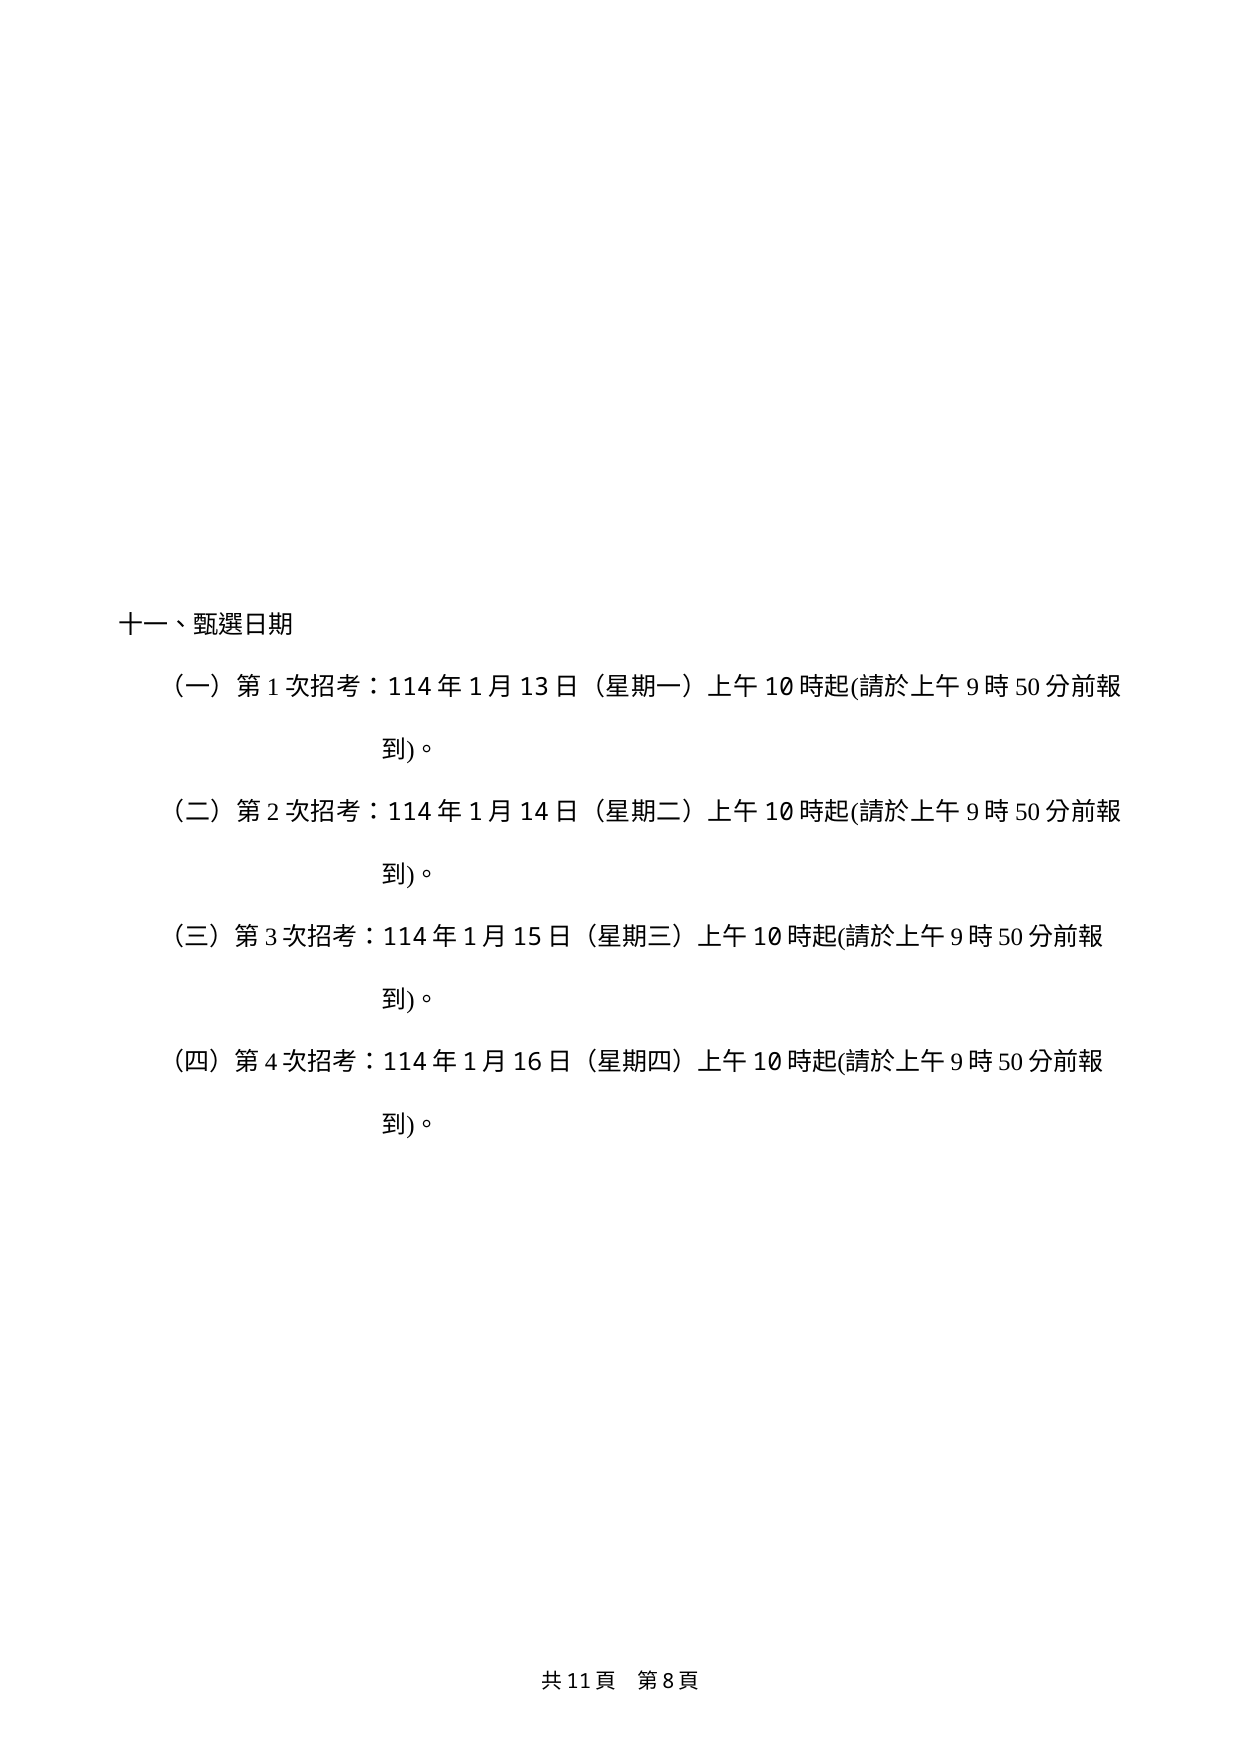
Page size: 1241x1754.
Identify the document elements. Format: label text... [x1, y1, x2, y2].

text （三）第3次招考：114年1月15日（星期三）上午10時起(請於上午9時50分前報到)。 [159, 893, 1122, 1018]
text （一）第1次招考：114年1月13日（星期一）上午10時起(請於上午9時50分前報到)。 [159, 643, 1122, 768]
text （四）第4次招考：114年1月16日（星期四）上午10時起(請於上午9時50分前報到)。 [159, 1018, 1122, 1143]
text 十一、甄選日期 [118, 581, 1122, 643]
text （二）第2次招考：114年1月14日（星期二）上午10時起(請於上午9時50分前報到)。 [159, 768, 1122, 893]
